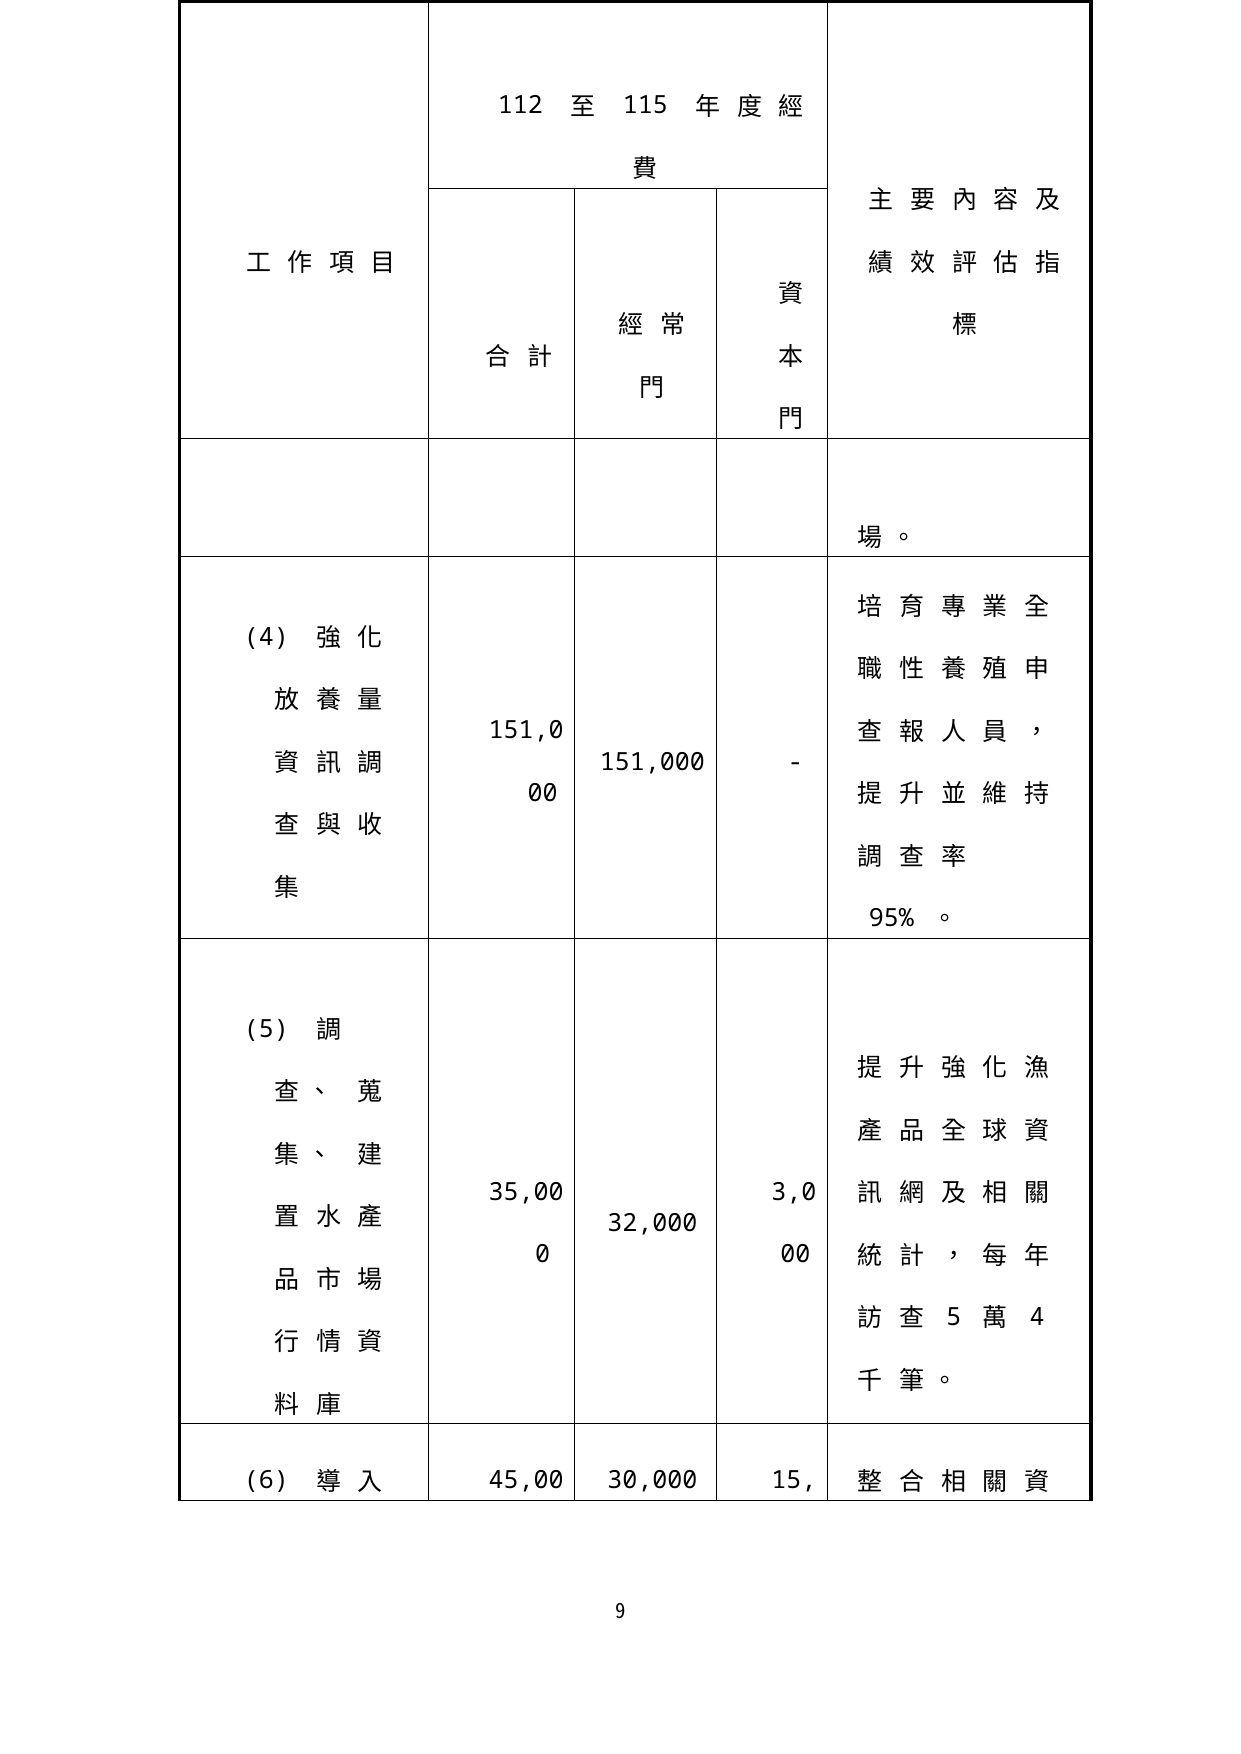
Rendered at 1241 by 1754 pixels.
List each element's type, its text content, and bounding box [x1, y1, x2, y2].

table_cell 151,000 [575, 557, 716, 937]
table_cell 45,00 [429, 1424, 574, 1500]
table_cell [429, 439, 574, 556]
table_cell 15, [717, 1424, 827, 1500]
table_cell (5)調查、蒐集、建置水產品市場行情資料庫 [181, 939, 428, 1423]
table_cell 35,000 [429, 939, 574, 1423]
table_header 主要內容及績效評估指標 [828, 3, 1089, 437]
table_cell 30,000 [575, 1424, 716, 1500]
table_cell 場。 [828, 439, 1089, 556]
table_cell 整合相關資 [828, 1424, 1089, 1500]
table_cell (4)強化放養量資訊調查與收集 [181, 557, 428, 937]
table_cell [181, 439, 428, 556]
table_cell 3,000 [717, 939, 827, 1423]
table_cell 資本門 [717, 189, 827, 437]
table_cell 151,000 [429, 557, 574, 937]
table_cell 提升強化漁產品全球資訊網及相關統計，每年訪查5萬4千筆。 [828, 939, 1089, 1423]
table_cell 合計 [429, 189, 574, 437]
table_cell 經常門 [575, 189, 716, 437]
table_cell [717, 439, 827, 556]
table_cell 培育專業全職性養殖申查報人員，提升並維持調查率95%。 [828, 557, 1089, 937]
table_cell - [717, 557, 827, 937]
table_cell 32,000 [575, 939, 716, 1423]
table_cell [575, 439, 716, 556]
table_header 工作項目 [181, 3, 428, 437]
table_header 112至115年度經費 [429, 3, 827, 187]
table_cell (6)導入 [181, 1424, 428, 1500]
